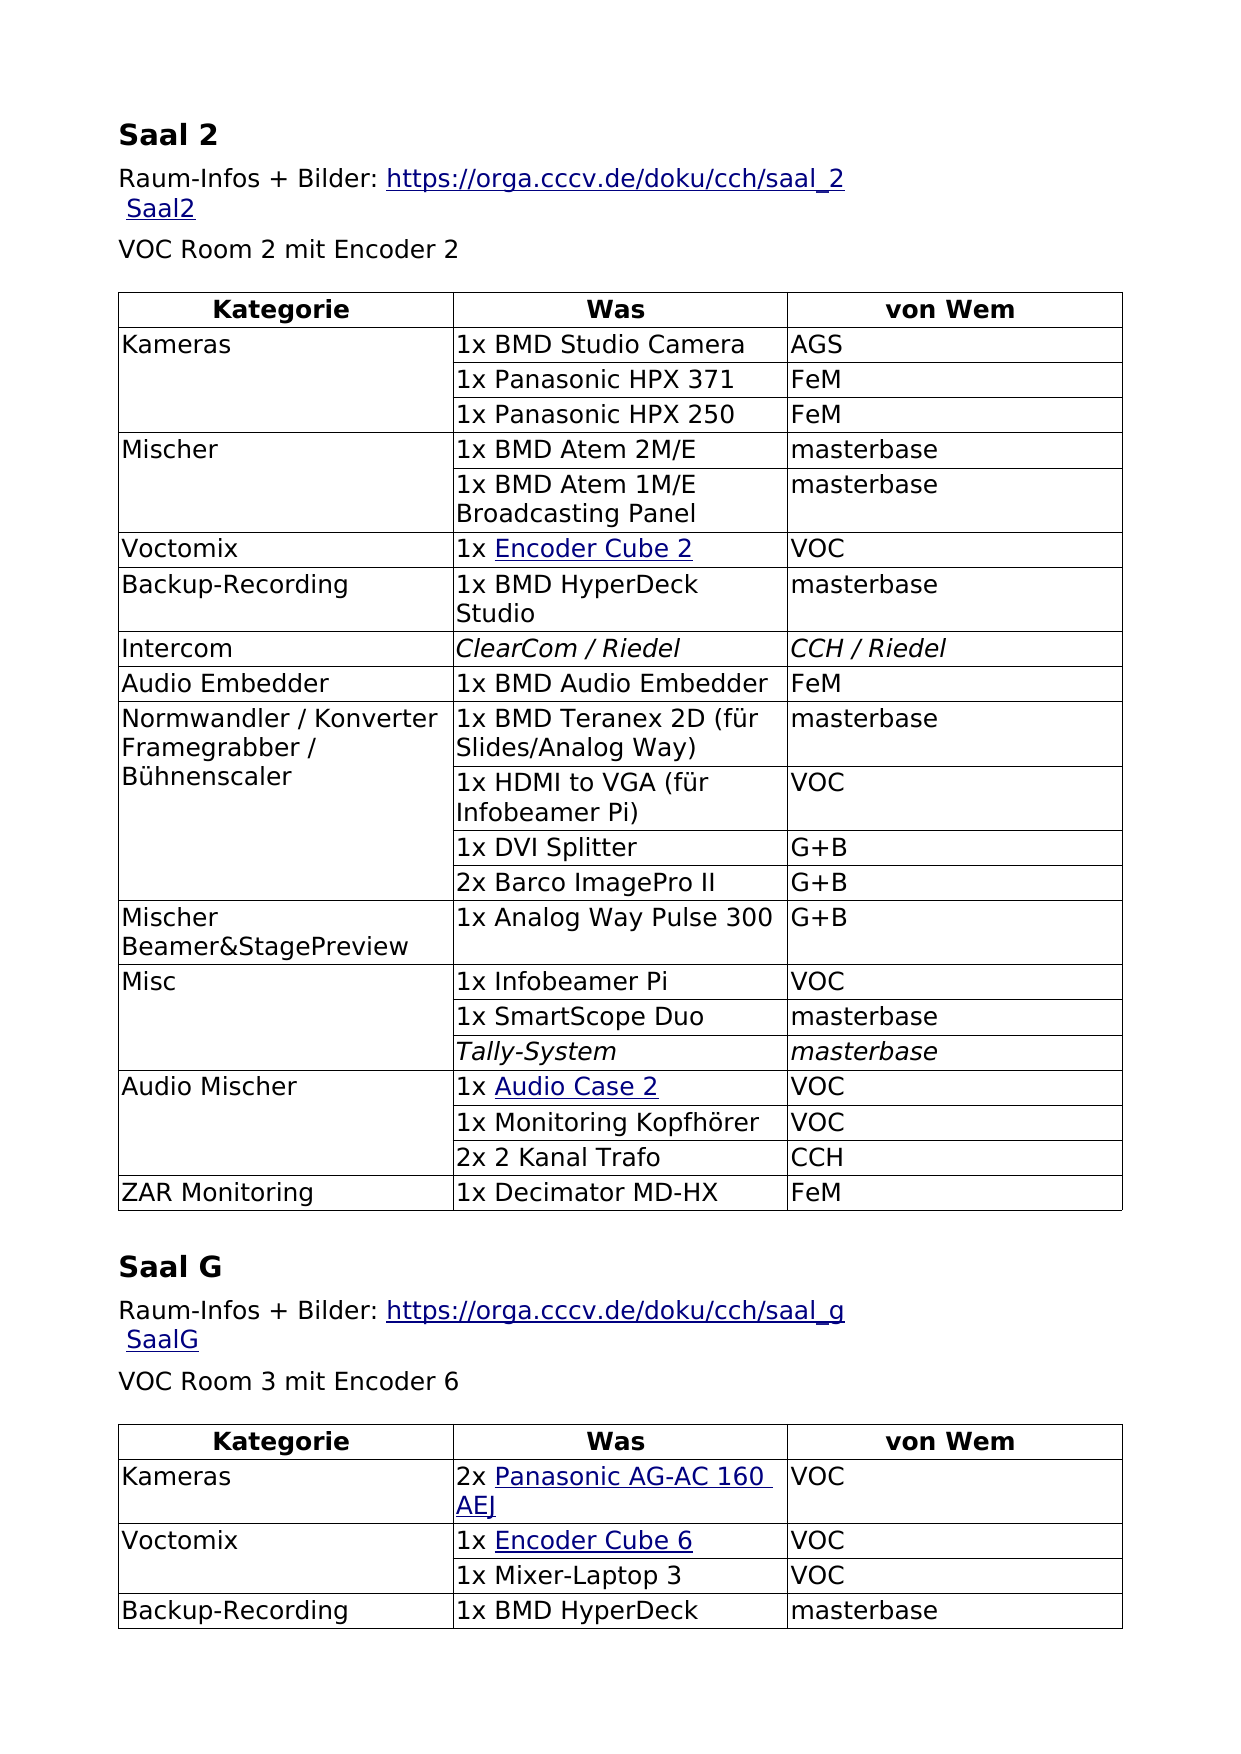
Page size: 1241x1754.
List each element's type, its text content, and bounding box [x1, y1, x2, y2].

text VOC Room 3 mit Encoder 6 [118, 1367, 1122, 1396]
table_cell FeM [788, 398, 1122, 432]
table_cell G+B [788, 901, 1122, 964]
table_cell 1x BMD HyperDeck Studio [454, 568, 787, 631]
table_cell Intercom [119, 632, 453, 666]
table_cell Tally-System [454, 1036, 787, 1069]
table_cell masterbase [788, 1036, 1122, 1069]
table_cell masterbase [788, 1000, 1122, 1034]
table_cell masterbase [788, 702, 1122, 766]
table_cell Voctomix [119, 1524, 453, 1593]
table_cell G+B [788, 866, 1122, 900]
text VOC Room 2 mit Encoder 2 [118, 235, 1122, 264]
table_cell G+B [788, 831, 1122, 865]
table_cell VOC [788, 1559, 1122, 1593]
table_cell 1x BMD Atem 2M/E [454, 433, 787, 467]
table_cell VOC [788, 1106, 1122, 1140]
table_cell masterbase [788, 568, 1122, 631]
table_cell 2x 2 Kanal Trafo [454, 1141, 787, 1175]
table_cell 1x Monitoring Kopfhörer [454, 1106, 787, 1140]
table_cell Normwandler / Konverter Framegrabber / Bühnenscaler [119, 702, 453, 900]
table_header Kategorie [119, 293, 453, 327]
table_cell 1x Panasonic HPX 250 [454, 398, 787, 432]
text Raum-Infos + Bilder: https://orga.cccv.de/doku/cch/saal_g SaalG [118, 1296, 1122, 1355]
table_header von Wem [788, 1425, 1122, 1459]
table_cell VOC [788, 1071, 1122, 1105]
table_header von Wem [788, 293, 1122, 327]
table_cell masterbase [788, 469, 1122, 532]
table_cell Voctomix [119, 533, 453, 567]
table_cell ClearCom / Riedel [454, 632, 787, 666]
table_cell 1x BMD Audio Embedder [454, 667, 787, 701]
table_cell 1x Encoder Cube 2 [454, 533, 787, 567]
table_cell FeM [788, 363, 1122, 397]
table_cell 1x HDMI to VGA (für Infobeamer Pi) [454, 767, 787, 830]
table_cell Mischer Beamer&StagePreview [119, 901, 453, 964]
table_cell Misc [119, 965, 453, 1069]
table_cell CCH / Riedel [788, 632, 1122, 666]
table_cell 1x BMD Teranex 2D (für Slides/Analog Way) [454, 702, 787, 766]
table_cell 1x Panasonic HPX 371 [454, 363, 787, 397]
table_cell 1x Encoder Cube 6 [454, 1524, 787, 1558]
table_cell 1x Audio Case 2 [454, 1071, 787, 1105]
table_cell 1x Infobeamer Pi [454, 965, 787, 999]
table_cell 1x Decimator MD-HX [454, 1176, 787, 1210]
table_cell FeM [788, 667, 1122, 701]
table_cell 1x Analog Way Pulse 300 [454, 901, 787, 964]
table_cell 1x BMD Studio Camera [454, 328, 787, 362]
subtitle Saal 2 [118, 118, 1122, 152]
table_cell 2x Panasonic AG-AC 160 AEJ [454, 1460, 787, 1523]
subtitle Saal G [118, 1250, 1122, 1284]
table_cell Mischer [119, 433, 453, 532]
table_cell 2x Barco ImagePro II [454, 866, 787, 900]
table_cell Kameras [119, 1460, 453, 1523]
table_cell Backup-Recording [119, 568, 453, 631]
table_cell Kameras [119, 328, 453, 432]
table_cell VOC [788, 1524, 1122, 1558]
table_cell 1x SmartScope Duo [454, 1000, 787, 1034]
table_cell CCH [788, 1141, 1122, 1175]
table_header Was [454, 1425, 787, 1459]
table_header Was [454, 293, 787, 327]
text Raum-Infos + Bilder: https://orga.cccv.de/doku/cch/saal_2 Saal2 [118, 164, 1122, 223]
table_header Kategorie [119, 1425, 453, 1459]
table_cell Audio Mischer [119, 1071, 453, 1175]
table_cell VOC [788, 767, 1122, 830]
table_cell VOC [788, 965, 1122, 999]
table_cell 1x Mixer-Laptop 3 [454, 1559, 787, 1593]
table_cell AGS [788, 328, 1122, 362]
table_cell FeM [788, 1176, 1122, 1210]
table_cell 1x DVI Splitter [454, 831, 787, 865]
table_cell Backup-Recording [119, 1594, 453, 1628]
table_cell ZAR Monitoring [119, 1176, 453, 1210]
table_cell VOC [788, 1460, 1122, 1523]
table_cell masterbase [788, 433, 1122, 467]
table_cell VOC [788, 533, 1122, 567]
table_cell 1x BMD Atem 1M/E Broadcasting Panel [454, 469, 787, 532]
table_cell masterbase [788, 1594, 1122, 1628]
table_cell Audio Embedder [119, 667, 453, 701]
table_cell 1x BMD HyperDeck [454, 1594, 787, 1628]
